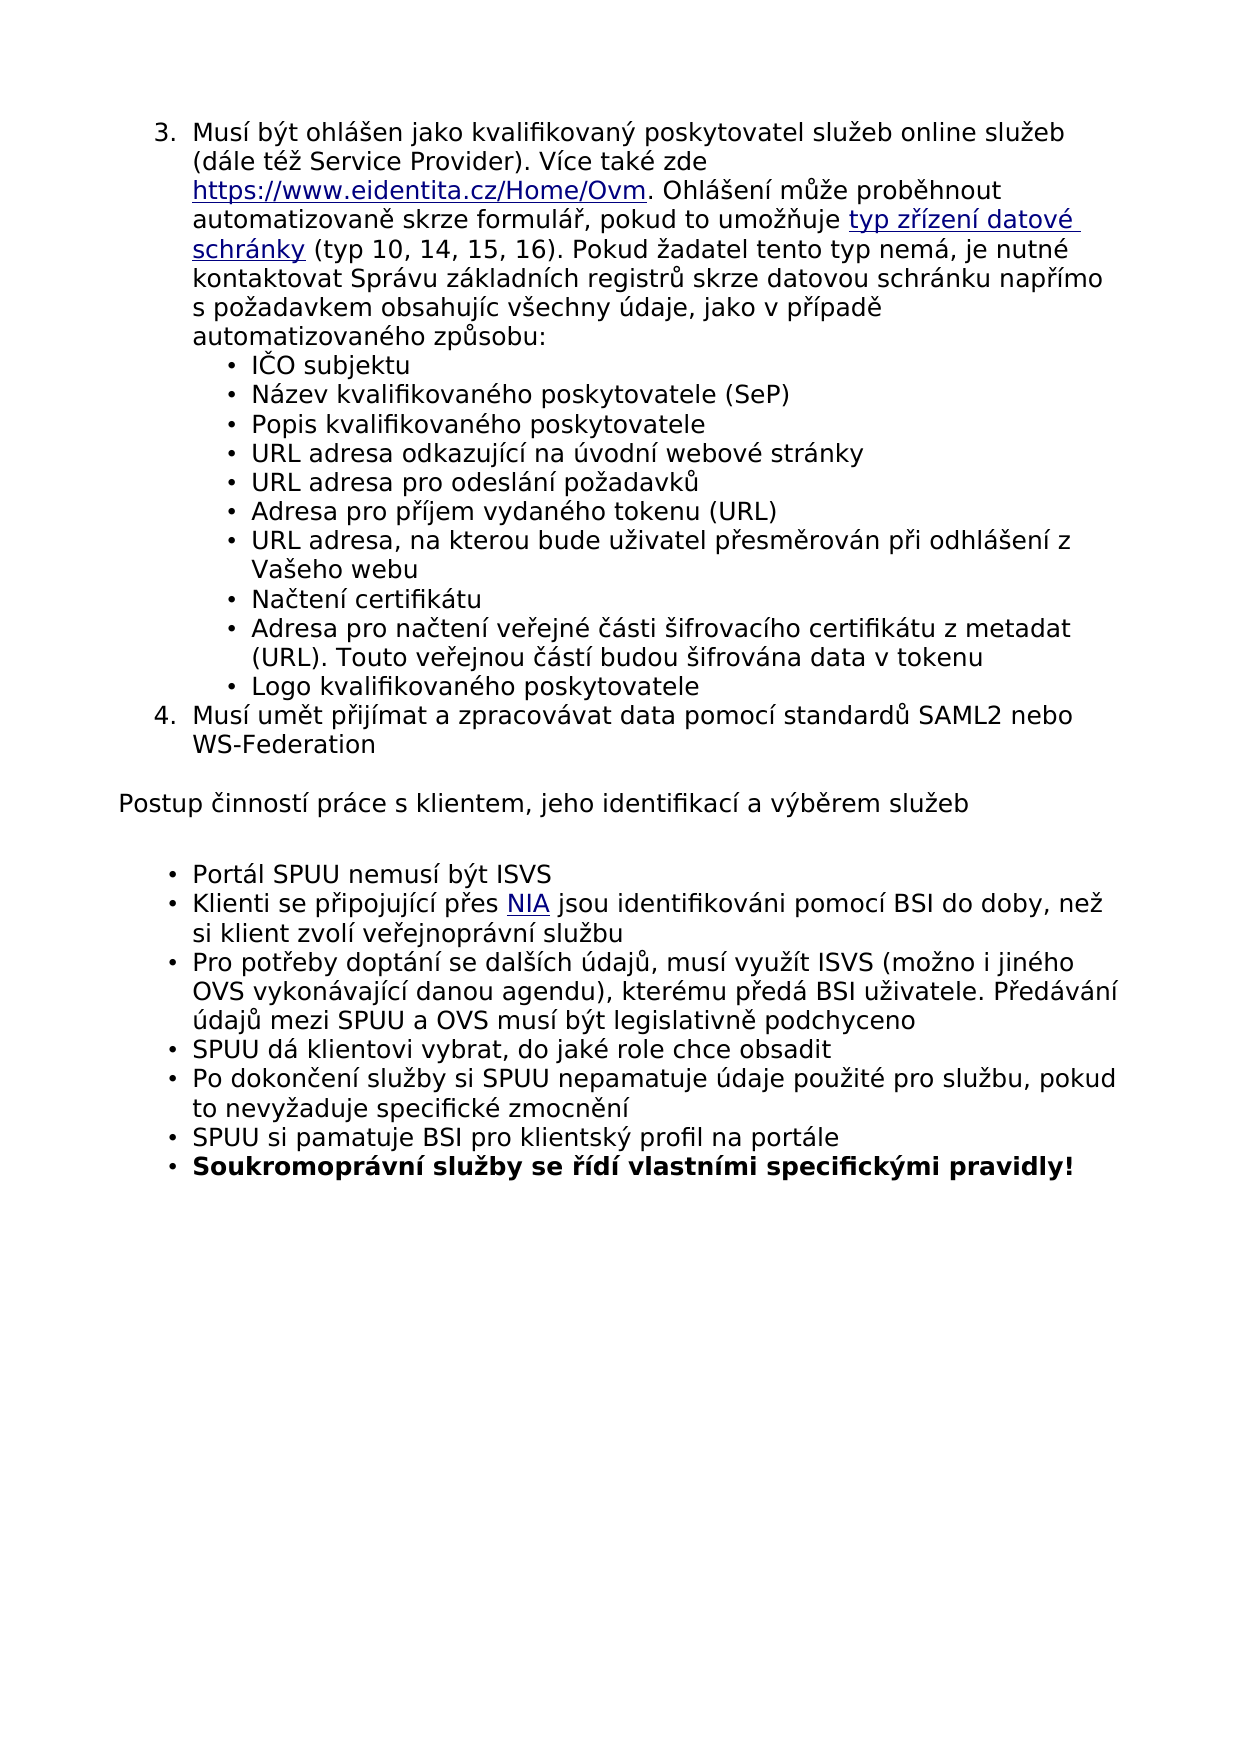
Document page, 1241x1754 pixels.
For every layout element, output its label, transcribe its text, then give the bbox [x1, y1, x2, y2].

list Název kvalifikovaného poskytovatele (SeP) [236, 381, 1122, 410]
list Musí být ohlášen jako kvalifikovaný poskytovatel služeb online služeb (dále též Service Provider). Více také zde https://www.eidentita.cz/Home/Ovm. Ohlášení může proběhnout automatizovaně skrze formulář, pokud to umožňuje typ zřízení datové schránky (typ 10, 14, 15, 16). Pokud žadatel tento typ nemá, je nutné kontaktovat Správu základních registrů skrze datovou schránku napřímo s požadavkem obsahujíc všechny údaje, jako v případě automatizovaného způsobu: [177, 118, 1122, 351]
list Soukromoprávní služby se řídí vlastními specifickými pravidly! [177, 1152, 1122, 1181]
text Postup činností práce s klientem, jeho identifikací a výběrem služeb [118, 789, 1122, 818]
list Načtení certifikátu [236, 585, 1122, 614]
list Portál SPUU nemusí být ISVS [177, 860, 1122, 889]
list URL adresa pro odeslání požadavků [236, 468, 1122, 497]
list Adresa pro příjem vydaného tokenu (URL) [236, 497, 1122, 526]
list Logo kvalifikovaného poskytovatele [236, 672, 1122, 701]
list URL adresa odkazující na úvodní webové stránky [236, 439, 1122, 468]
list Pro potřeby doptání se dalších údajů, musí využít ISVS (možno i jiného OVS vykonávající danou agendu), kterému předá BSI uživatele. Předávání údajů mezi SPUU a OVS musí být legislativně podchyceno [177, 948, 1122, 1035]
list SPUU dá klientovi vybrat, do jaké role chce obsadit [177, 1035, 1122, 1064]
list SPUU si pamatuje BSI pro klientský profil na portále [177, 1123, 1122, 1152]
list Po dokončení služby si SPUU nepamatuje údaje použité pro službu, pokud to nevyžaduje specifické zmocnění [177, 1064, 1122, 1123]
list Adresa pro načtení veřejné části šifrovacího certifikátu z metadat (URL). Touto veřejnou částí budou šifrována data v tokenu [236, 614, 1122, 672]
list URL adresa, na kterou bude uživatel přesměrován při odhlášení z Vašeho webu [236, 526, 1122, 585]
list Musí umět přijímat a zpracovávat data pomocí standardů SAML2 nebo WS-Federation [177, 701, 1122, 760]
list Popis kvalifikovaného poskytovatele [236, 410, 1122, 439]
list IČO subjektu [236, 351, 1122, 381]
list Klienti se připojující přes NIA jsou identifikováni pomocí BSI do doby, než si klient zvolí veřejnoprávní službu [177, 889, 1122, 948]
